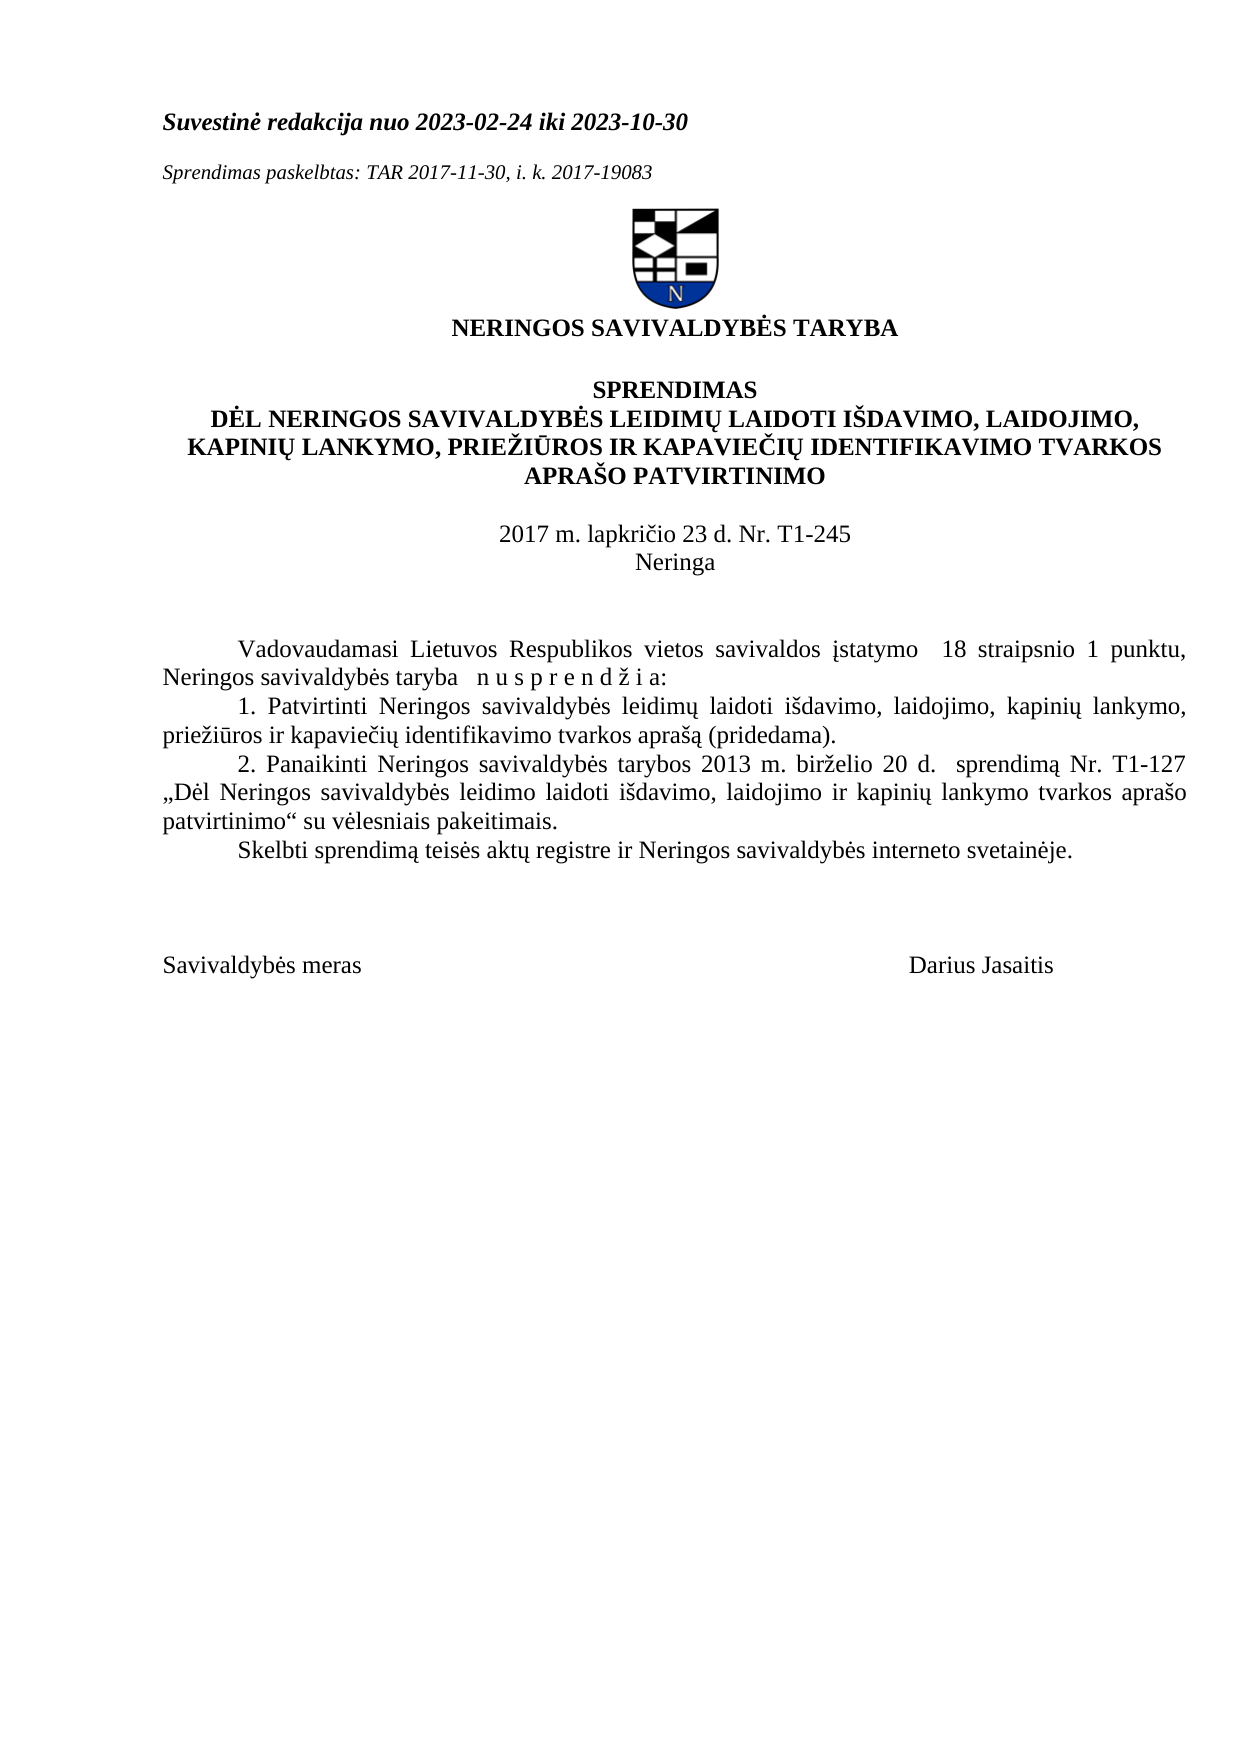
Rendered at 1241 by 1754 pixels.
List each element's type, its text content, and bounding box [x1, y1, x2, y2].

text Savivaldybės meras Darius Jasaitis [162, 950, 1187, 979]
subtitle NERINGOS SAVIVALDYBĖS TARYBA [162, 313, 1187, 341]
text 1. Patvirtinti Neringos savivaldybės leidimų laidoti išdavimo, laidojimo, kapinių lankymo, priežiūros ir kapaviečių identifikavimo tvarkos aprašą (pridedama). [162, 691, 1187, 749]
text Skelbti sprendimą teisės aktų registre ir Neringos savivaldybės interneto svetainėje. [162, 835, 1187, 864]
text Suvestinė redakcija nuo 2023-02-24 iki 2023-10-30 [162, 107, 1187, 136]
text Sprendimas paskelbtas: TAR 2017-11-30, i. k. 2017-19083 [162, 159, 1187, 184]
text dėl NERINGOS SAVIVALDYBĖS LEIDIMŲ LAIDOTI IŠDAVIMO, LAIDOJIMO, KAPINIŲ LANKYMO, PRIEŽIŪROS IR KAPAVIEČIŲ IDENTIFIKAVIMO TVARKOS APRAŠO PATVIRTINIMO [162, 404, 1187, 490]
text 2. Panaikinti Neringos savivaldybės tarybos 2013 m. birželio 20 d. sprendimą Nr. T1-127 „Dėl Neringos savivaldybės leidimo laidoti išdavimo, laidojimo ir kapinių lankymo tvarkos aprašo patvirtinimo“ su vėlesniais pakeitimais. [162, 749, 1187, 835]
subtitle SPRENDIMAS [162, 375, 1187, 404]
text 2017 m. lapkričio 23 d. Nr. T1-245 [162, 519, 1187, 547]
text Neringa [162, 547, 1187, 576]
text Vadovaudamasi Lietuvos Respublikos vietos savivaldos įstatymo 18 straipsnio 1 punktu, Neringos savivaldybės taryba n u s p r e n d ž i a: [162, 634, 1187, 691]
